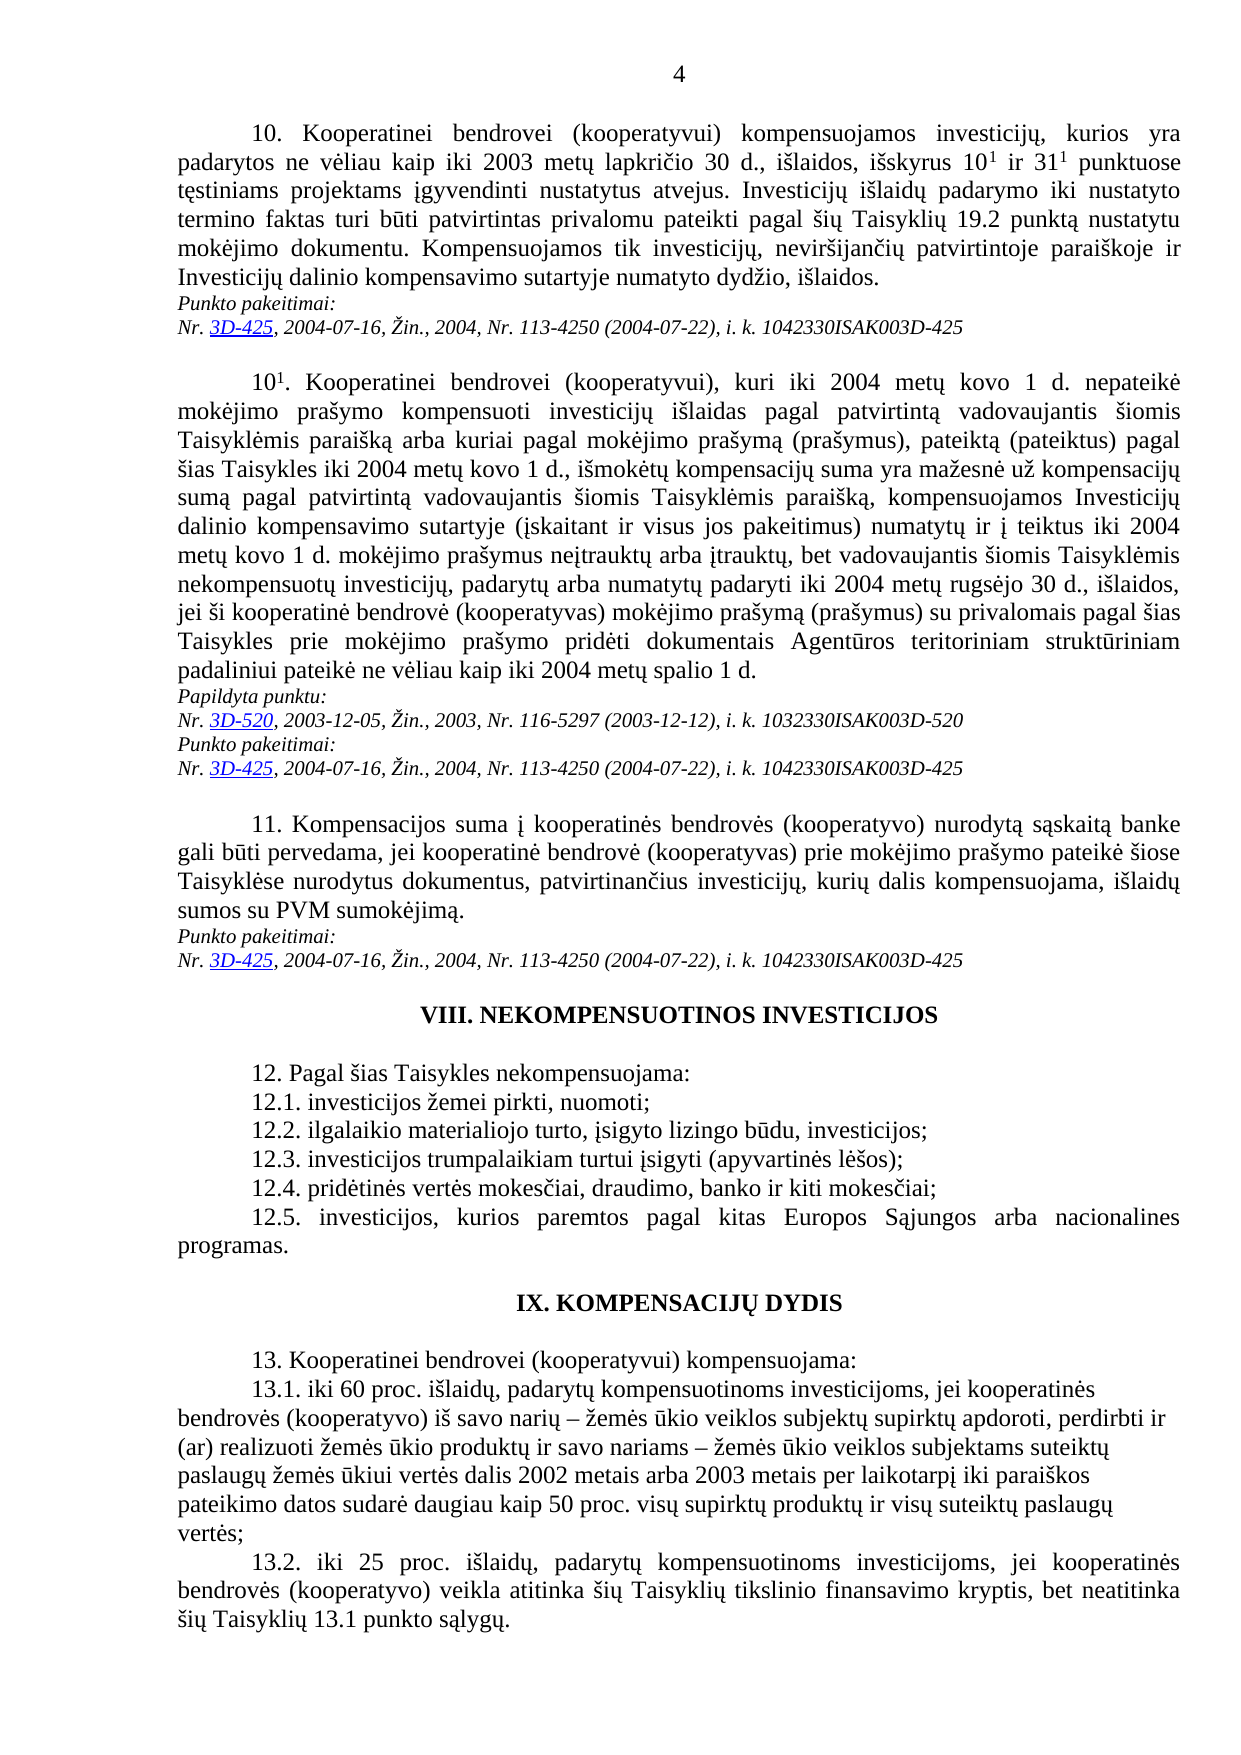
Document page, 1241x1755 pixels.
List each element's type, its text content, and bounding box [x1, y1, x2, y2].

text Nr. 3D-425, 2004-07-16, Žin., 2004, Nr. 113-4250 (2004-07-22), i. k. 1042330ISAK003D-425 [177, 948, 1181, 972]
text 13.2. iki 25 proc. išlaidų, padarytų kompensuotinoms investicijoms, jei kooperatinės bendrovės (kooperatyvo) veikla atitinka šių Taisyklių tikslinio finansavimo kryptis, bet neatitinka šių Taisyklių 13.1 punkto sąlygų. [177, 1547, 1181, 1633]
text Nr. 3D-520, 2003-12-05, Žin., 2003, Nr. 116-5297 (2003-12-12), i. k. 1032330ISAK003D-520 [177, 708, 1181, 732]
text 11. Kompensacijos suma į kooperatinės bendrovės (kooperatyvo) nurodytą sąskaitą banke gali būti pervedama, jei kooperatinė bendrovė (kooperatyvas) prie mokėjimo prašymo pateikė šiose Taisyklėse nurodytus dokumentus, patvirtinančius investicijų, kurių dalis kompensuojama, išlaidų sumos su PVM sumokėjimą. [177, 809, 1181, 924]
text 12.1. investicijos žemei pirkti, nuomoti; [177, 1087, 1181, 1116]
text 12. Pagal šias Taisykles nekompensuojama: [177, 1058, 1181, 1087]
text 12.4. pridėtinės vertės mokesčiai, draudimo, banko ir kiti mokesčiai; [177, 1173, 1181, 1202]
text 13. Kooperatinei bendrovei (kooperatyvui) kompensuojama: [177, 1346, 1181, 1374]
text Punkto pakeitimai: [177, 732, 1181, 756]
text 13.1. iki 60 proc. išlaidų, padarytų kompensuotinoms investicijoms, jei kooperatinės bendrovės (kooperatyvo) iš savo narių – žemės ūkio veiklos subjektų supirktų apdoroti, perdirbti ir (ar) realizuoti žemės ūkio produktų ir savo nariams – žemės ūkio veiklos subjektams suteiktų paslaugų žemės ūkiui vertės dalis 2002 metais arba 2003 metais per laikotarpį iki paraiškos pateikimo datos sudarė daugiau kaip 50 proc. visų supirktų produktų ir visų suteiktų paslaugų vertės; [177, 1374, 1181, 1547]
text IX. KOMPENSACIJŲ DYDIS [177, 1288, 1181, 1317]
text 101. Kooperatinei bendrovei (kooperatyvui), kuri iki 2004 metų kovo 1 d. nepateikė mokėjimo prašymo kompensuoti investicijų išlaidas pagal patvirtintą vadovaujantis šiomis Taisyklėmis paraišką arba kuriai pagal mokėjimo prašymą (prašymus), pateiktą (pateiktus) pagal šias Taisykles iki 2004 metų kovo 1 d., išmokėtų kompensacijų suma yra mažesnė už kompensacijų sumą pagal patvirtintą vadovaujantis šiomis Taisyklėmis paraišką, kompensuojamos Investicijų dalinio kompensavimo sutartyje (įskaitant ir visus jos pakeitimus) numatytų ir į teiktus iki 2004 metų kovo 1 d. mokėjimo prašymus neįtrauktų arba įtrauktų, bet vadovaujantis šiomis Taisyklėmis nekompensuotų investicijų, padarytų arba numatytų padaryti iki 2004 metų rugsėjo 30 d., išlaidos, jei ši kooperatinė bendrovė (kooperatyvas) mokėjimo prašymą (prašymus) su privalomais pagal šias Taisykles prie mokėjimo prašymo pridėti dokumentais Agentūros teritoriniam struktūriniam padaliniui pateikė ne vėliau kaip iki 2004 metų spalio 1 d. [177, 367, 1181, 684]
text Papildyta punktu: [177, 684, 1181, 708]
text Nr. 3D-425, 2004-07-16, Žin., 2004, Nr. 113-4250 (2004-07-22), i. k. 1042330ISAK003D-425 [177, 315, 1181, 339]
text 12.3. investicijos trumpalaikiam turtui įsigyti (apyvartinės lėšos); [177, 1144, 1181, 1173]
text 10. Kooperatinei bendrovei (kooperatyvui) kompensuojamos investicijų, kurios yra padarytos ne vėliau kaip iki 2003 metų lapkričio 30 d., išlaidos, išskyrus 101 ir 311 punktuose tęstiniams projektams įgyvendinti nustatytus atvejus. Investicijų išlaidų padarymo iki nustatyto termino faktas turi būti patvirtintas privalomu pateikti pagal šių Taisyklių 19.2 punktą nustatytu mokėjimo dokumentu. Kompensuojamos tik investicijų, neviršijančių patvirtintoje paraiškoje ir Investicijų dalinio kompensavimo sutartyje numatyto dydžio, išlaidos. [177, 118, 1181, 291]
text 12.2. ilgalaikio materialiojo turto, įsigyto lizingo būdu, investicijos; [177, 1116, 1181, 1144]
text Punkto pakeitimai: [177, 924, 1181, 948]
text 12.5. investicijos, kurios paremtos pagal kitas Europos Sąjungos arba nacionalines programas. [177, 1202, 1181, 1259]
text VIII. NEKOMPENSUOTINOS INVESTICIJOS [177, 1001, 1181, 1029]
text Nr. 3D-425, 2004-07-16, Žin., 2004, Nr. 113-4250 (2004-07-22), i. k. 1042330ISAK003D-425 [177, 756, 1181, 780]
text Punkto pakeitimai: [177, 291, 1181, 315]
